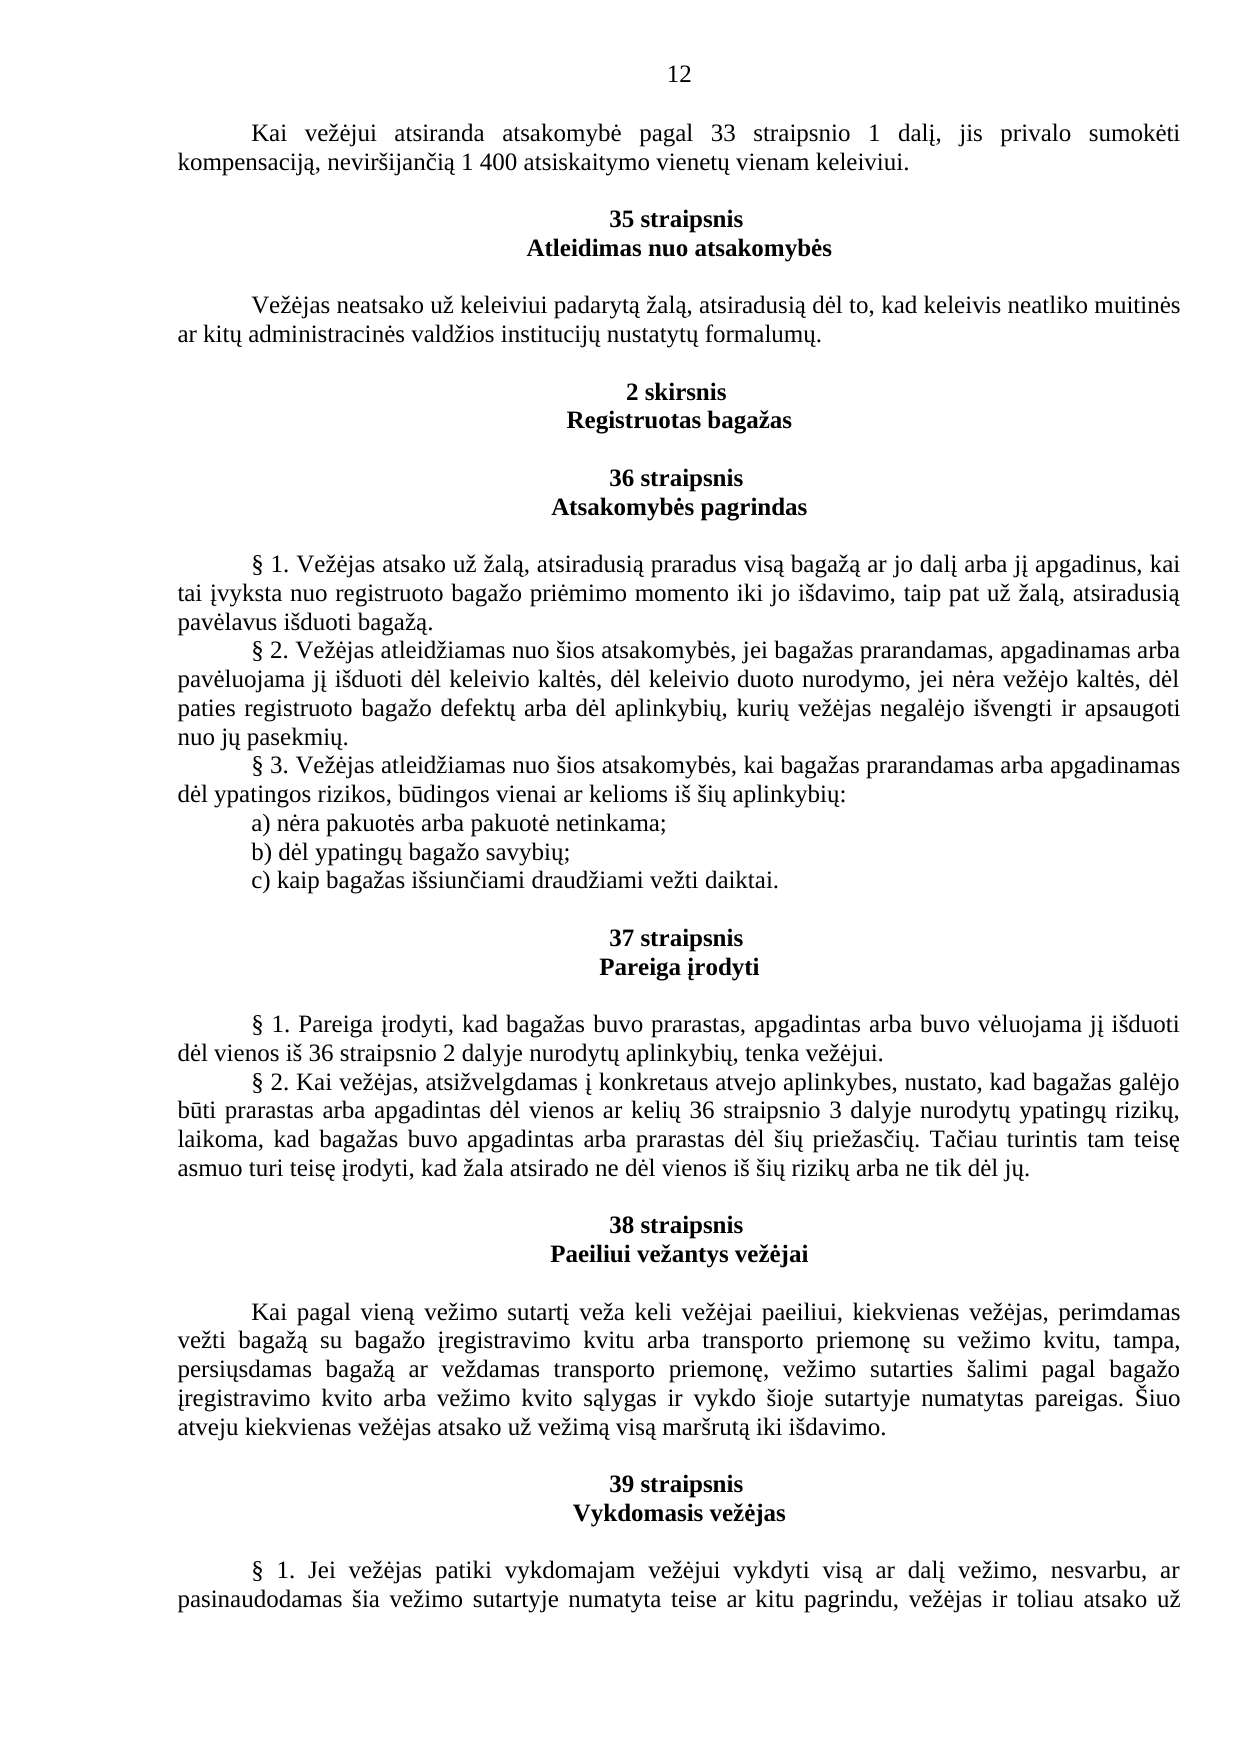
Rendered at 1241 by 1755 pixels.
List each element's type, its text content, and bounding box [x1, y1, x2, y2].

text § 2. Kai vežėjas, atsižvelgdamas į konkretaus atvejo aplinkybes, nustato, kad bagažas galėjo būti prarastas arba apgadintas dėl vienos ar kelių 36 straipsnio 3 dalyje nurodytų ypatingų rizikų, laikoma, kad bagažas buvo apgadintas arba prarastas dėl šių priežasčių. Tačiau turintis tam teisę asmuo turi teisę įrodyti, kad žala atsirado ne dėl vienos iš šių rizikų arba ne tik dėl jų. [177, 1067, 1181, 1182]
text 2 skirsnis [177, 377, 1181, 406]
text Atleidimas nuo atsakomybės [177, 233, 1181, 262]
text Kai vežėjui atsiranda atsakomybė pagal 33 straipsnio 1 dalį, jis privalo sumokėti kompensaciją, neviršijančią 1 400 atsiskaitymo vienetų vienam keleiviui. [177, 118, 1181, 176]
text Kai pagal vieną vežimo sutartį veža keli vežėjai paeiliui, kiekvienas vežėjas, perimdamas vežti bagažą su bagažo įregistravimo kvitu arba transporto priemonę su vežimo kvitu, tampa, persiųsdamas bagažą ar veždamas transporto priemonę, vežimo sutarties šalimi pagal bagažo įregistravimo kvito arba vežimo kvito sąlygas ir vykdo šioje sutartyje numatytas pareigas. Šiuo atveju kiekvienas vežėjas atsako už vežimą visą maršrutą iki išdavimo. [177, 1297, 1181, 1441]
text 39 straipsnis [177, 1469, 1181, 1498]
text c) kaip bagažas išsiunčiami draudžiami vežti daiktai. [177, 866, 1181, 894]
text Atsakomybės pagrindas [177, 492, 1181, 521]
text § 1. Jei vežėjas patiki vykdomajam vežėjui vykdyti visą ar dalį vežimo, nesvarbu, ar pasinaudodamas šia vežimo sutartyje numatyta teise ar kitu pagrindu, vežėjas ir toliau atsako už [177, 1556, 1181, 1613]
text § 1. Pareiga įrodyti, kad bagažas buvo prarastas, apgadintas arba buvo vėluojama jį išduoti dėl vienos iš 36 straipsnio 2 dalyje nurodytų aplinkybių, tenka vežėjui. [177, 1009, 1181, 1067]
text § 1. Vežėjas atsako už žalą, atsiradusią praradus visą bagažą ar jo dalį arba jį apgadinus, kai tai įvyksta nuo registruoto bagažo priėmimo momento iki jo išdavimo, taip pat už žalą, atsiradusią pavėlavus išduoti bagažą. [177, 549, 1181, 636]
text § 3. Vežėjas atleidžiamas nuo šios atsakomybės, kai bagažas prarandamas arba apgadinamas dėl ypatingos rizikos, būdingos vienai ar kelioms iš šių aplinkybių: [177, 751, 1181, 808]
text Pareiga įrodyti [177, 952, 1181, 981]
text 37 straipsnis [177, 923, 1181, 952]
text 35 straipsnis [177, 204, 1181, 233]
text b) dėl ypatingų bagažo savybių; [177, 837, 1181, 866]
text Registruotas bagažas [177, 406, 1181, 434]
text 36 straipsnis [177, 463, 1181, 492]
text Vežėjas neatsako už keleiviui padarytą žalą, atsiradusią dėl to, kad keleivis neatliko muitinės ar kitų administracinės valdžios institucijų nustatytų formalumų. [177, 291, 1181, 348]
text Paeiliui vežantys vežėjai [177, 1239, 1181, 1268]
text 38 straipsnis [177, 1211, 1181, 1239]
text § 2. Vežėjas atleidžiamas nuo šios atsakomybės, jei bagažas prarandamas, apgadinamas arba pavėluojama jį išduoti dėl keleivio kaltės, dėl keleivio duoto nurodymo, jei nėra vežėjo kaltės, dėl paties registruoto bagažo defektų arba dėl aplinkybių, kurių vežėjas negalėjo išvengti ir apsaugoti nuo jų pasekmių. [177, 636, 1181, 751]
text a) nėra pakuotės arba pakuotė netinkama; [177, 808, 1181, 837]
text Vykdomasis vežėjas [177, 1498, 1181, 1527]
